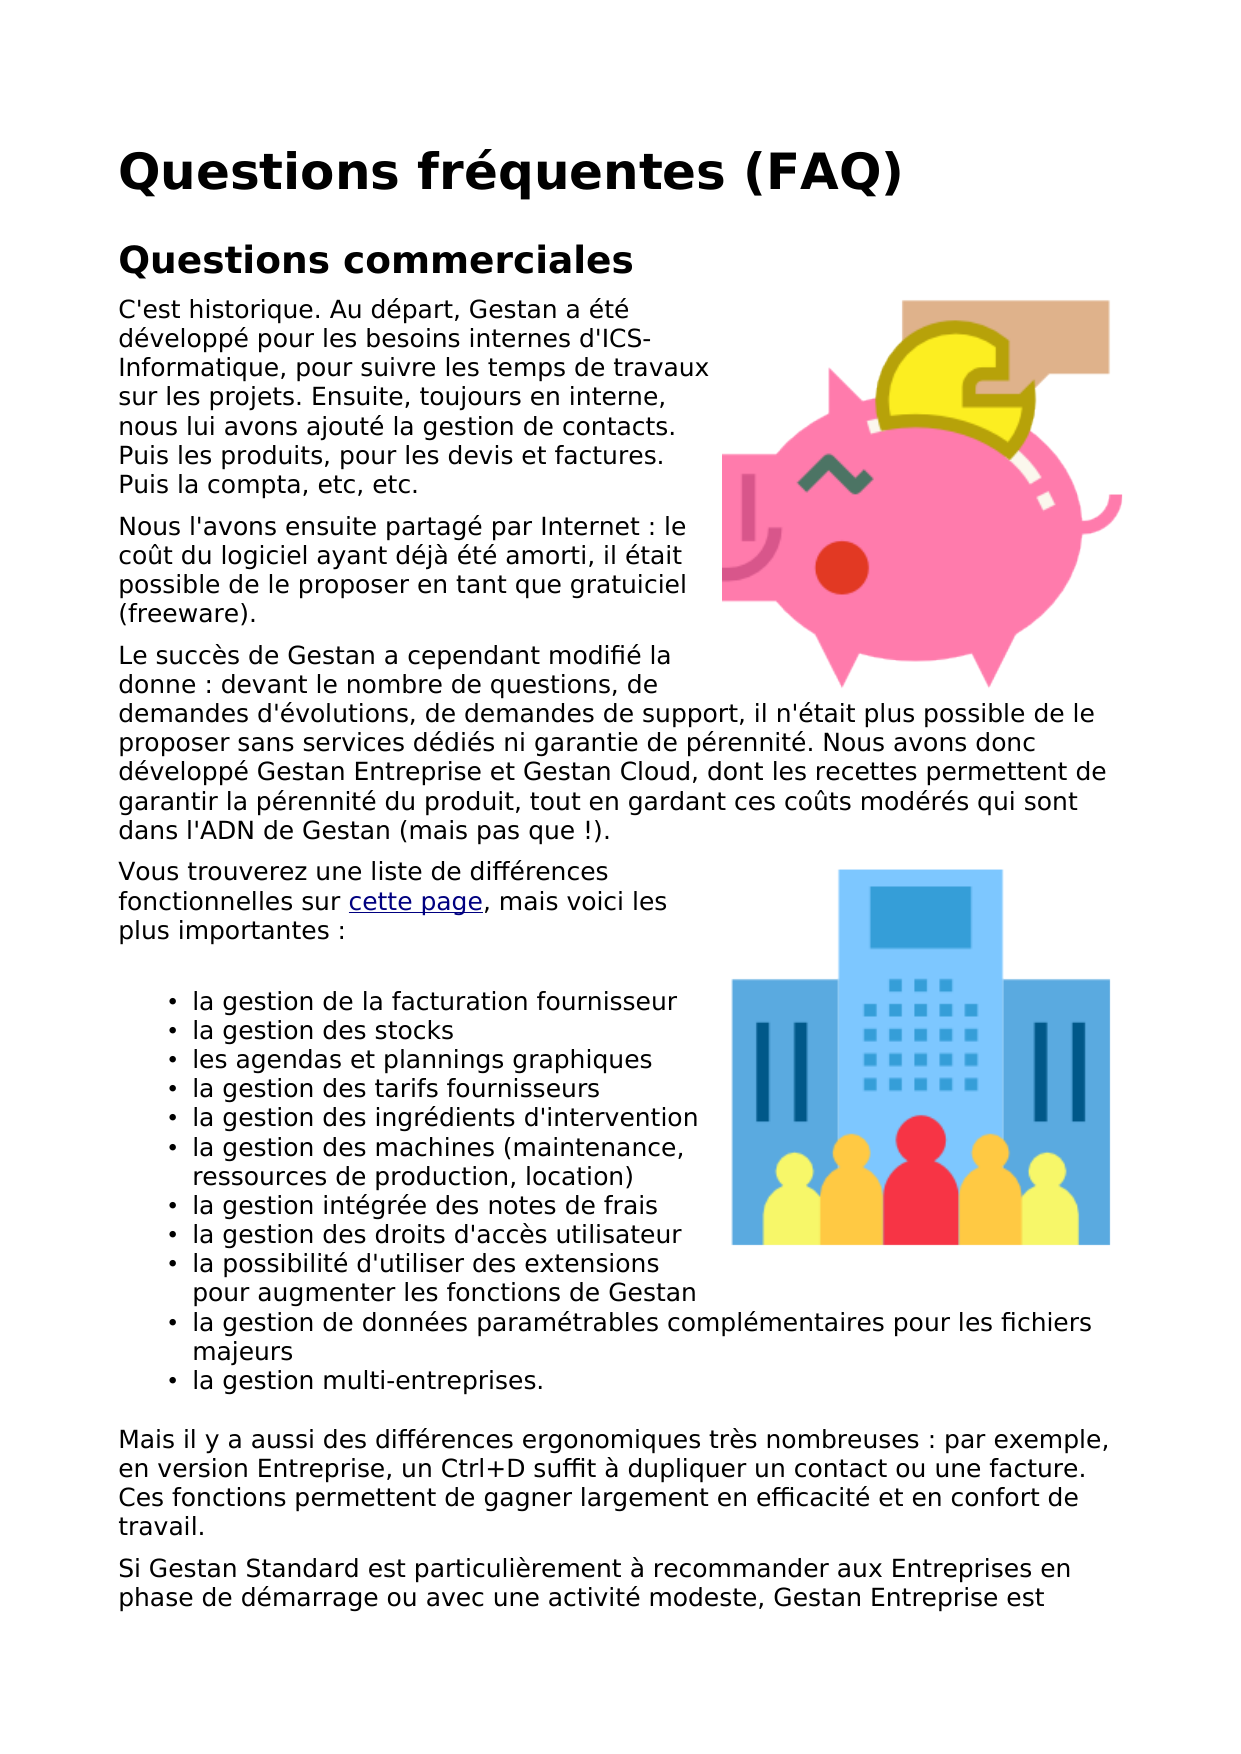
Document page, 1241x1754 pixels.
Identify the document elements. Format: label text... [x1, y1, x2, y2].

subtitle Questions fréquentes (FAQ) [118, 143, 1122, 201]
list la gestion de données paramétrables complémentaires pour les fichiers majeurs [177, 1308, 1122, 1366]
list la gestion multi-entreprises. [177, 1366, 1122, 1395]
text Mais il y a aussi des différences ergonomiques très nombreuses : par exemple, en version Entreprise, un Ctrl+D suffit à dupliquer un contact ou une facture. Ces fonctions permettent de gagner largement en efficacité et en confort de travail. [118, 1425, 1122, 1541]
subtitle Questions commerciales [118, 239, 1122, 282]
text Vous trouverez une liste de différences fonctionnelles sur cette page, mais voici les plus importantes : [118, 857, 722, 945]
picture [722, 857, 1123, 1258]
list la possibilité d'utiliser des extensions pour augmenter les fonctions de Gestan [177, 1249, 1122, 1308]
list la gestion intégrée des notes de frais [177, 1191, 722, 1220]
list les agendas et plannings graphiques [177, 1045, 722, 1074]
list la gestion des droits d'accès utilisateur [177, 1220, 722, 1249]
text Le succès de Gestan a cependant modifié la donne : devant le nombre de questions, de demandes d'évolutions, de demandes de support, il n'était plus possible de le proposer sans services dédiés ni garantie de pérennité. Nous avons donc développé Gestan Entreprise et Gestan Cloud, dont les recettes permettent de garantir la pérennité du produit, tout en gardant ces coûts modérés qui sont dans l'ADN de Gestan (mais pas que !). [118, 641, 1122, 845]
list la gestion des stocks [177, 1016, 722, 1045]
list la gestion des tarifs fournisseurs [177, 1074, 722, 1104]
list la gestion des ingrédients d'intervention [177, 1104, 722, 1133]
text Si Gestan Standard est particulièrement à recommander aux Entreprises en phase de démarrage ou avec une activité modeste, Gestan Entreprise est [118, 1554, 1122, 1612]
picture [722, 295, 1123, 695]
list la gestion des machines (maintenance, ressources de production, location) [177, 1133, 722, 1191]
text C'est historique. Au départ, Gestan a été développé pour les besoins internes d'ICS-Informatique, pour suivre les temps de travaux sur les projets. Ensuite, toujours en interne, nous lui avons ajouté la gestion de contacts. Puis les produits, pour les devis et factures. Puis la compta, etc, etc. [118, 295, 722, 499]
list la gestion de la facturation fournisseur [177, 987, 722, 1016]
text Nous l'avons ensuite partagé par Internet : le coût du logiciel ayant déjà été amorti, il était possible de le proposer en tant que gratuiciel (freeware). [118, 512, 722, 628]
